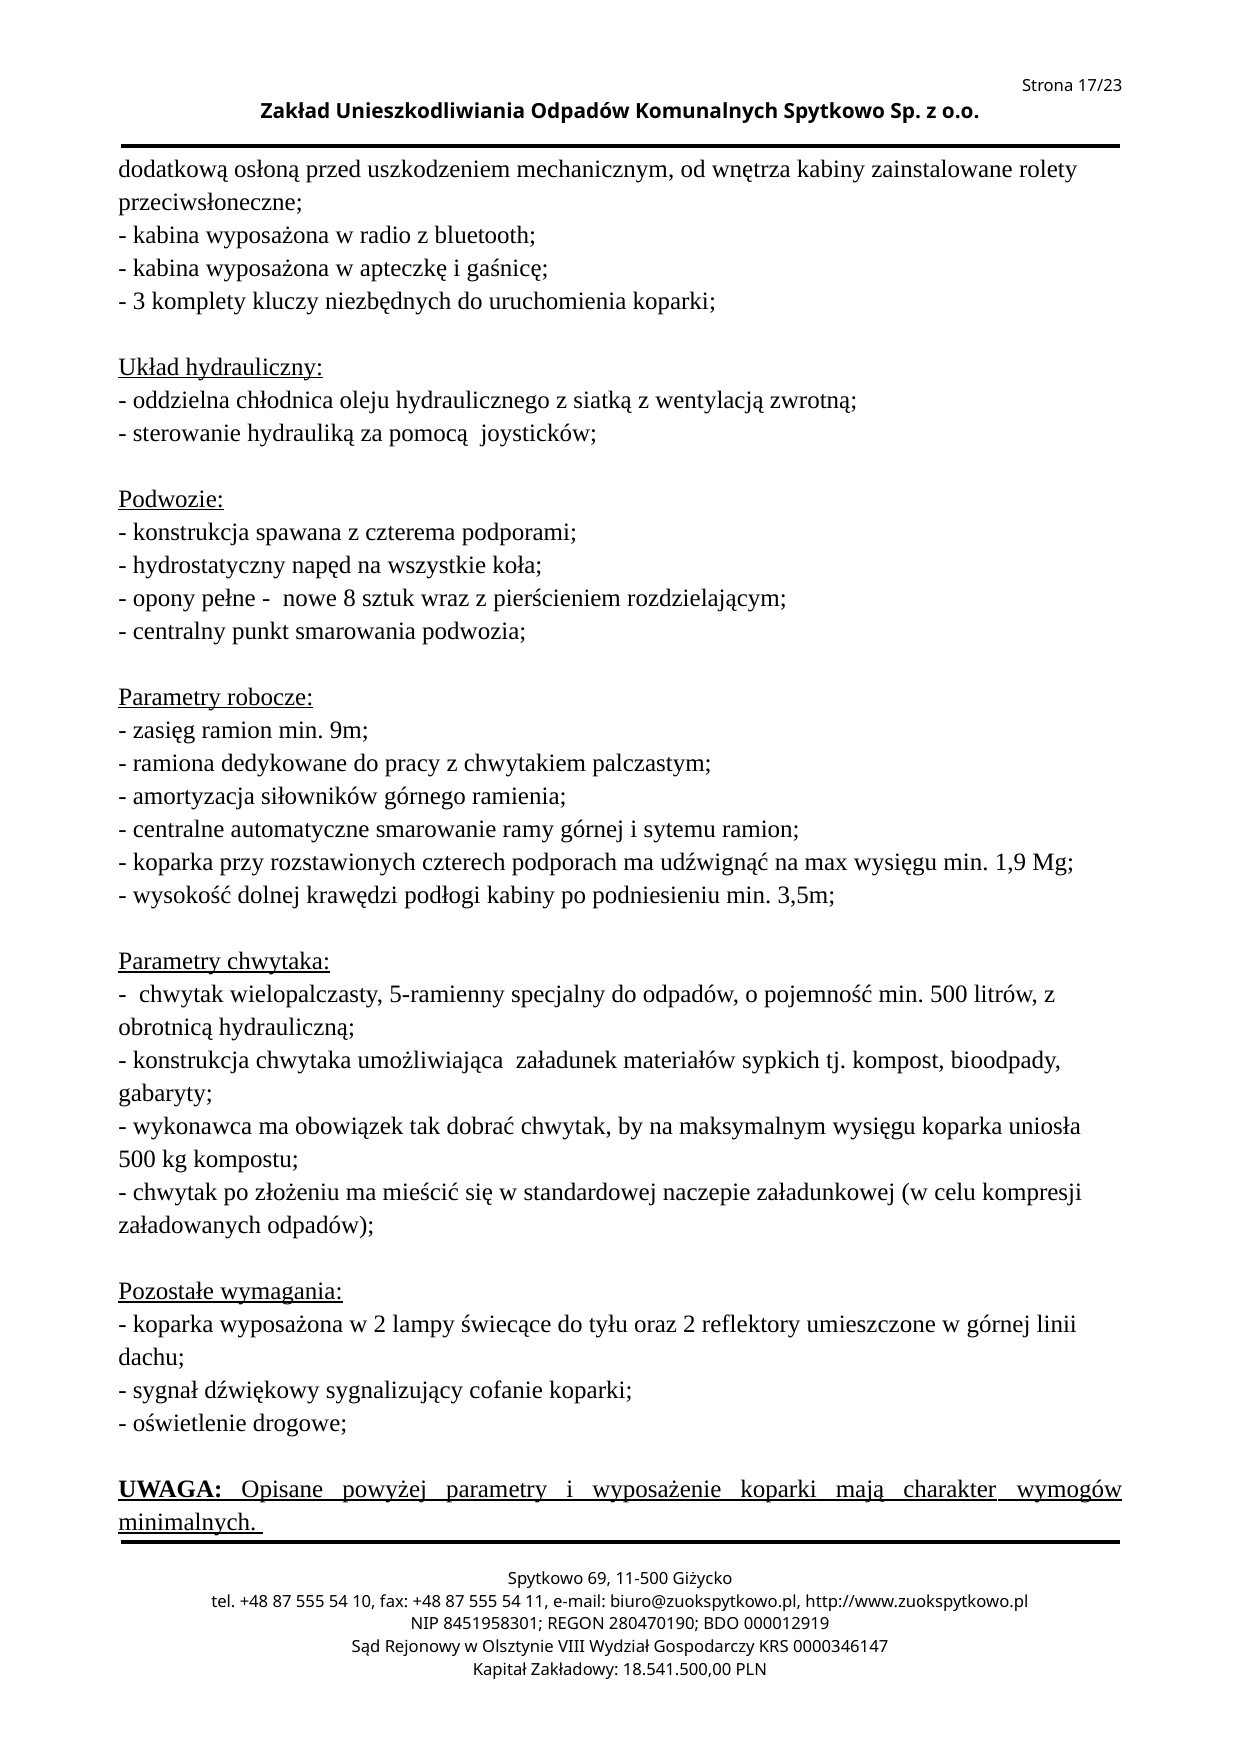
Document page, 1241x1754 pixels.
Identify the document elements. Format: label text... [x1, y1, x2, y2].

text - centralne automatyczne smarowanie ramy górnej i sytemu ramion; [118, 814, 1122, 843]
text - sygnał dźwiękowy sygnalizujący cofanie koparki; [118, 1375, 1122, 1404]
text Układ hydrauliczny: [118, 352, 1122, 381]
text - kabina wyposażona w radio z bluetooth; [118, 220, 1122, 248]
text - hydrostatyczny napęd na wszystkie koła; [118, 550, 1122, 579]
text Podwozie: [118, 484, 1122, 513]
text - wysokość dolnej krawędzi podłogi kabiny po podniesieniu min. 3,5m; [118, 880, 1122, 909]
text - oświetlenie drogowe; [118, 1408, 1122, 1437]
text - oddzielna chłodnica oleju hydraulicznego z siatką z wentylacją zwrotną; [118, 385, 1122, 413]
text - koparka wyposażona w 2 lampy świecące do tyłu oraz 2 reflektory umieszczone w górnej linii dachu; [118, 1309, 1122, 1371]
text Parametry robocze: [118, 682, 1122, 711]
text Pozostałe wymagania: [118, 1276, 1122, 1305]
text - zasięg ramion min. 9m; [118, 715, 1122, 744]
text - konstrukcja spawana z czterema podporami; [118, 517, 1122, 546]
text - 3 komplety kluczy niezbędnych do uruchomienia koparki; [118, 286, 1122, 314]
text - konstrukcja chwytaka umożliwiająca załadunek materiałów sypkich tj. kompost, bioodpady, gabaryty; [118, 1045, 1122, 1107]
text - kabina wyposażona w apteczkę i gaśnicę; [118, 253, 1122, 281]
text - ramiona dedykowane do pracy z chwytakiem palczastym; [118, 748, 1122, 777]
text - koparka przy rozstawionych czterech podporach ma udźwignąć na max wysięgu min. 1,9 Mg; [118, 847, 1122, 876]
text - amortyzacja siłowników górnego ramienia; [118, 781, 1122, 810]
text UWAGA: Opisane powyżej parametry i wyposażenie koparki mają charakter wymogów [118, 1474, 1122, 1499]
text - opony pełne - nowe 8 sztuk wraz z pierścieniem rozdzielającym; [118, 583, 1122, 612]
text - chwytak wielopalczasty, 5-ramienny specjalny do odpadów, o pojemność min. 500 litrów, z obrotnicą hydrauliczną; [118, 979, 1122, 1041]
text - sterowanie hydrauliką za pomocą joysticków; [118, 418, 1122, 447]
text dodatkową osłoną przed uszkodzeniem mechanicznym, od wnętrza kabiny zainstalowane rolety przeciwsłoneczne; [118, 154, 1122, 215]
text - centralny punkt smarowania podwozia; [118, 616, 1122, 645]
text - chwytak po złożeniu ma mieścić się w standardowej naczepie załadunkowej (w celu kompresji załadowanych odpadów); [118, 1177, 1122, 1239]
text minimalnych. [118, 1500, 1122, 1536]
text Parametry chwytaka: [118, 946, 1122, 975]
text - wykonawca ma obowiązek tak dobrać chwytak, by na maksymalnym wysięgu koparka uniosła 500 kg kompostu; [118, 1111, 1122, 1173]
